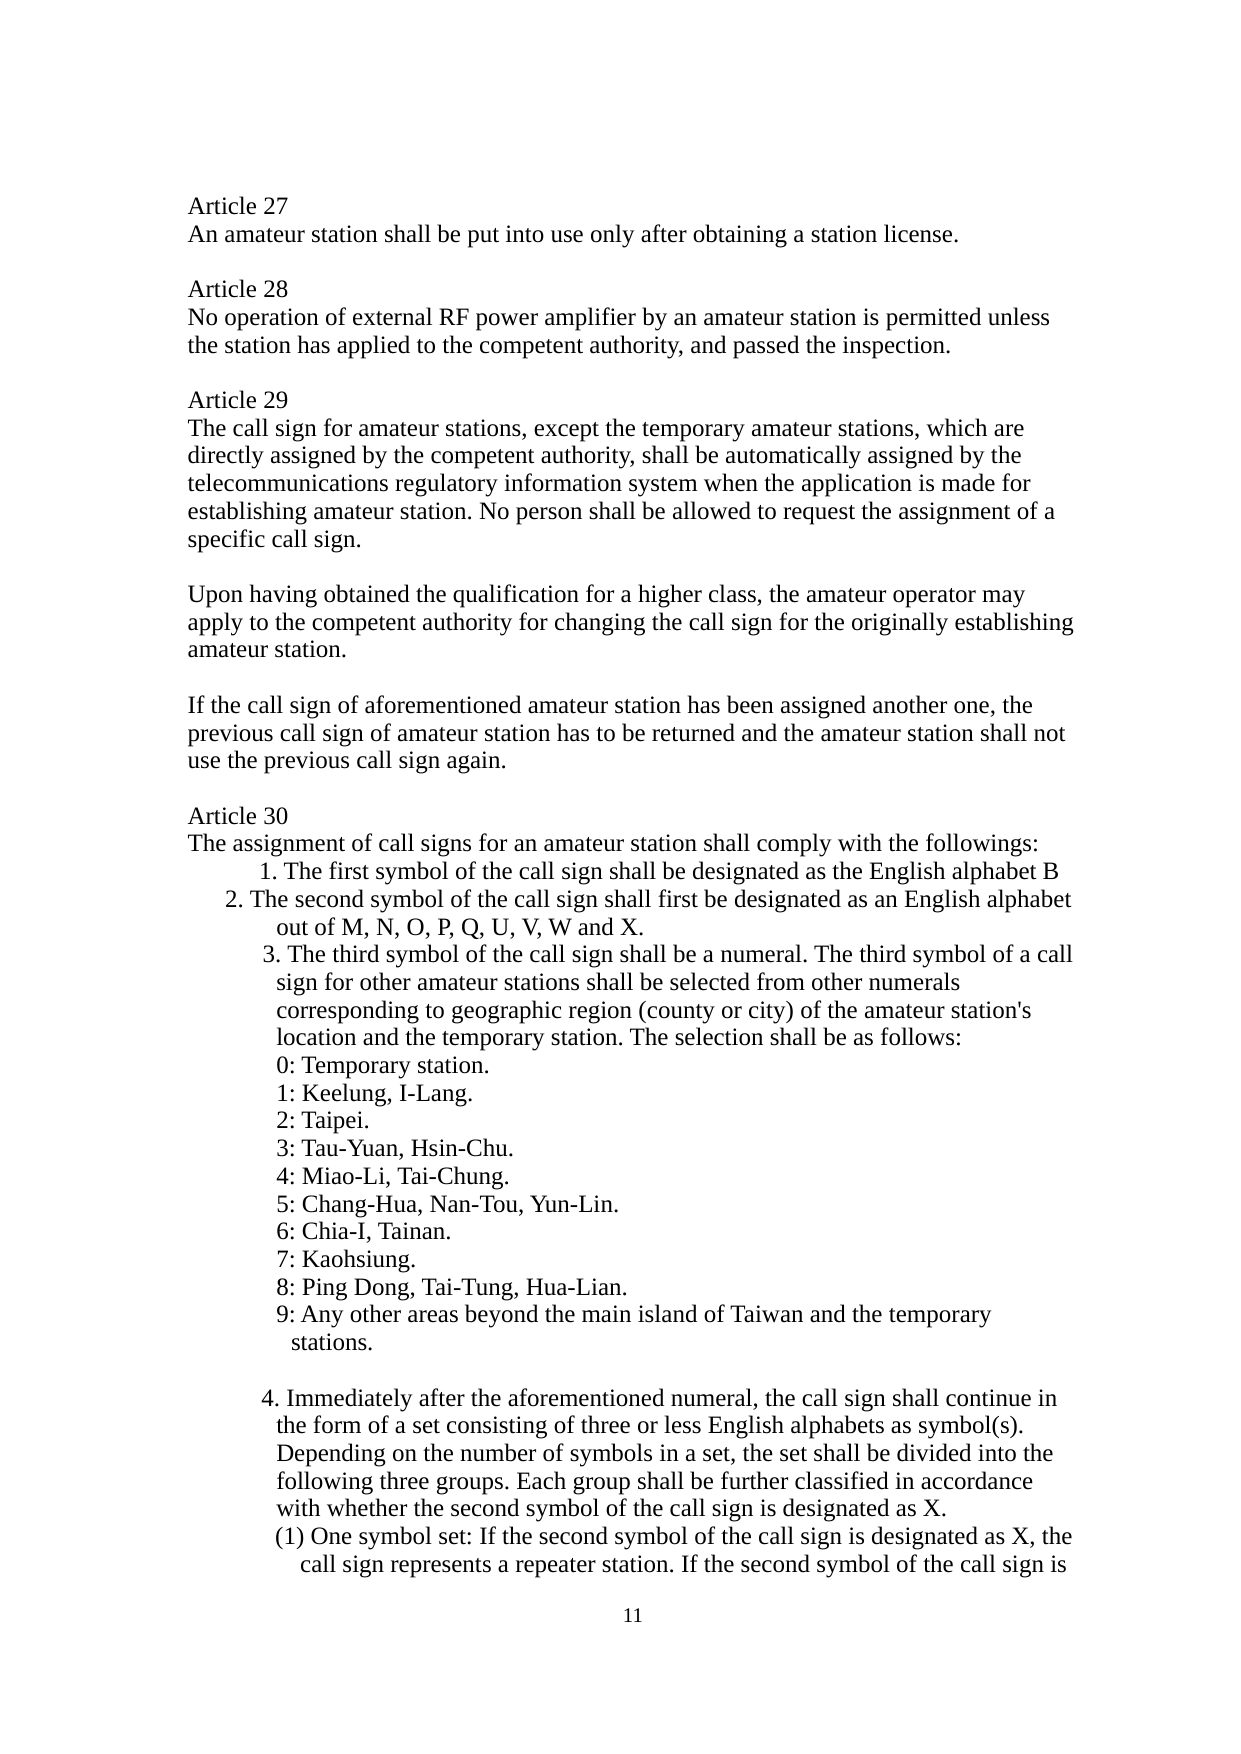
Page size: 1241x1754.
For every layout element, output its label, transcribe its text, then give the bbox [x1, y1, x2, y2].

text Article 29 [187, 386, 1078, 414]
text 9: Any other areas beyond the main island of Taiwan and the temporary stations. [276, 1301, 1078, 1356]
text Article 27 [187, 192, 1078, 220]
text Article 30 [187, 802, 1078, 829]
text 3. The third symbol of the call sign shall be a numeral. The third symbol of a call sign for other amateur stations shall be selected from other numerals corresponding to geographic region (county or city) of the amateur station's location and the temporary station. The selection shall be as follows: [262, 940, 1078, 1051]
text 4. Immediately after the aforementioned numeral, the call sign shall continue in the form of a set consisting of three or less English alphabets as symbol(s). Depending on the number of symbols in a set, the set shall be divided into the following three groups. Each group shall be further classified in accordance with whether the second symbol of the call sign is designated as X. [261, 1384, 1078, 1522]
text 4: Miao-Li, Tai-Chung. [187, 1162, 1078, 1190]
text 2: Taipei. [187, 1107, 1078, 1134]
text 0: Temporary station. [187, 1051, 1078, 1079]
text 5: Chang-Hua, Nan-Tou, Yun-Lin. [187, 1190, 1078, 1217]
text 2. The second symbol of the call sign shall first be designated as an English alphabet out of M, N, O, P, Q, U, V, W and X. [187, 885, 1078, 940]
text (1) One symbol set: If the second symbol of the call sign is designated as X, the call sign represents a repeater station. If the second symbol of the call sign is [275, 1522, 1078, 1578]
text Article 28 [187, 275, 1078, 303]
text 8: Ping Dong, Tai-Tung, Hua-Lian. [187, 1273, 1078, 1301]
text If the call sign of aforementioned amateur station has been assigned another one, the previous call sign of amateur station has to be returned and the amateur station shall not use the previous call sign again. [187, 691, 1078, 774]
text 1: Keelung, I-Lang. [187, 1079, 1078, 1107]
text An amateur station shall be put into use only after obtaining a station license. [187, 220, 1078, 248]
text 1. The first symbol of the call sign shall be designated as the English alphabet B [246, 857, 1078, 885]
text 6: Chia-I, Tainan. [187, 1217, 1078, 1245]
text The assignment of call signs for an amateur station shall comply with the followings: [187, 829, 1078, 857]
text 7: Kaohsiung. [187, 1245, 1078, 1273]
text The call sign for amateur stations, except the temporary amateur stations, which are directly assigned by the competent authority, shall be automatically assigned by the telecommunications regulatory information system when the application is made for establishing amateur station. No person shall be allowed to request the assignment of a specific call sign. [187, 414, 1078, 552]
text No operation of external RF power amplifier by an amateur station is permitted unless the station has applied to the competent authority, and passed the inspection. [187, 303, 1078, 358]
text 3: Tau-Yuan, Hsin-Chu. [187, 1134, 1078, 1162]
text Upon having obtained the qualification for a higher class, the amateur operator may apply to the competent authority for changing the call sign for the originally establishing amateur station. [187, 580, 1078, 663]
